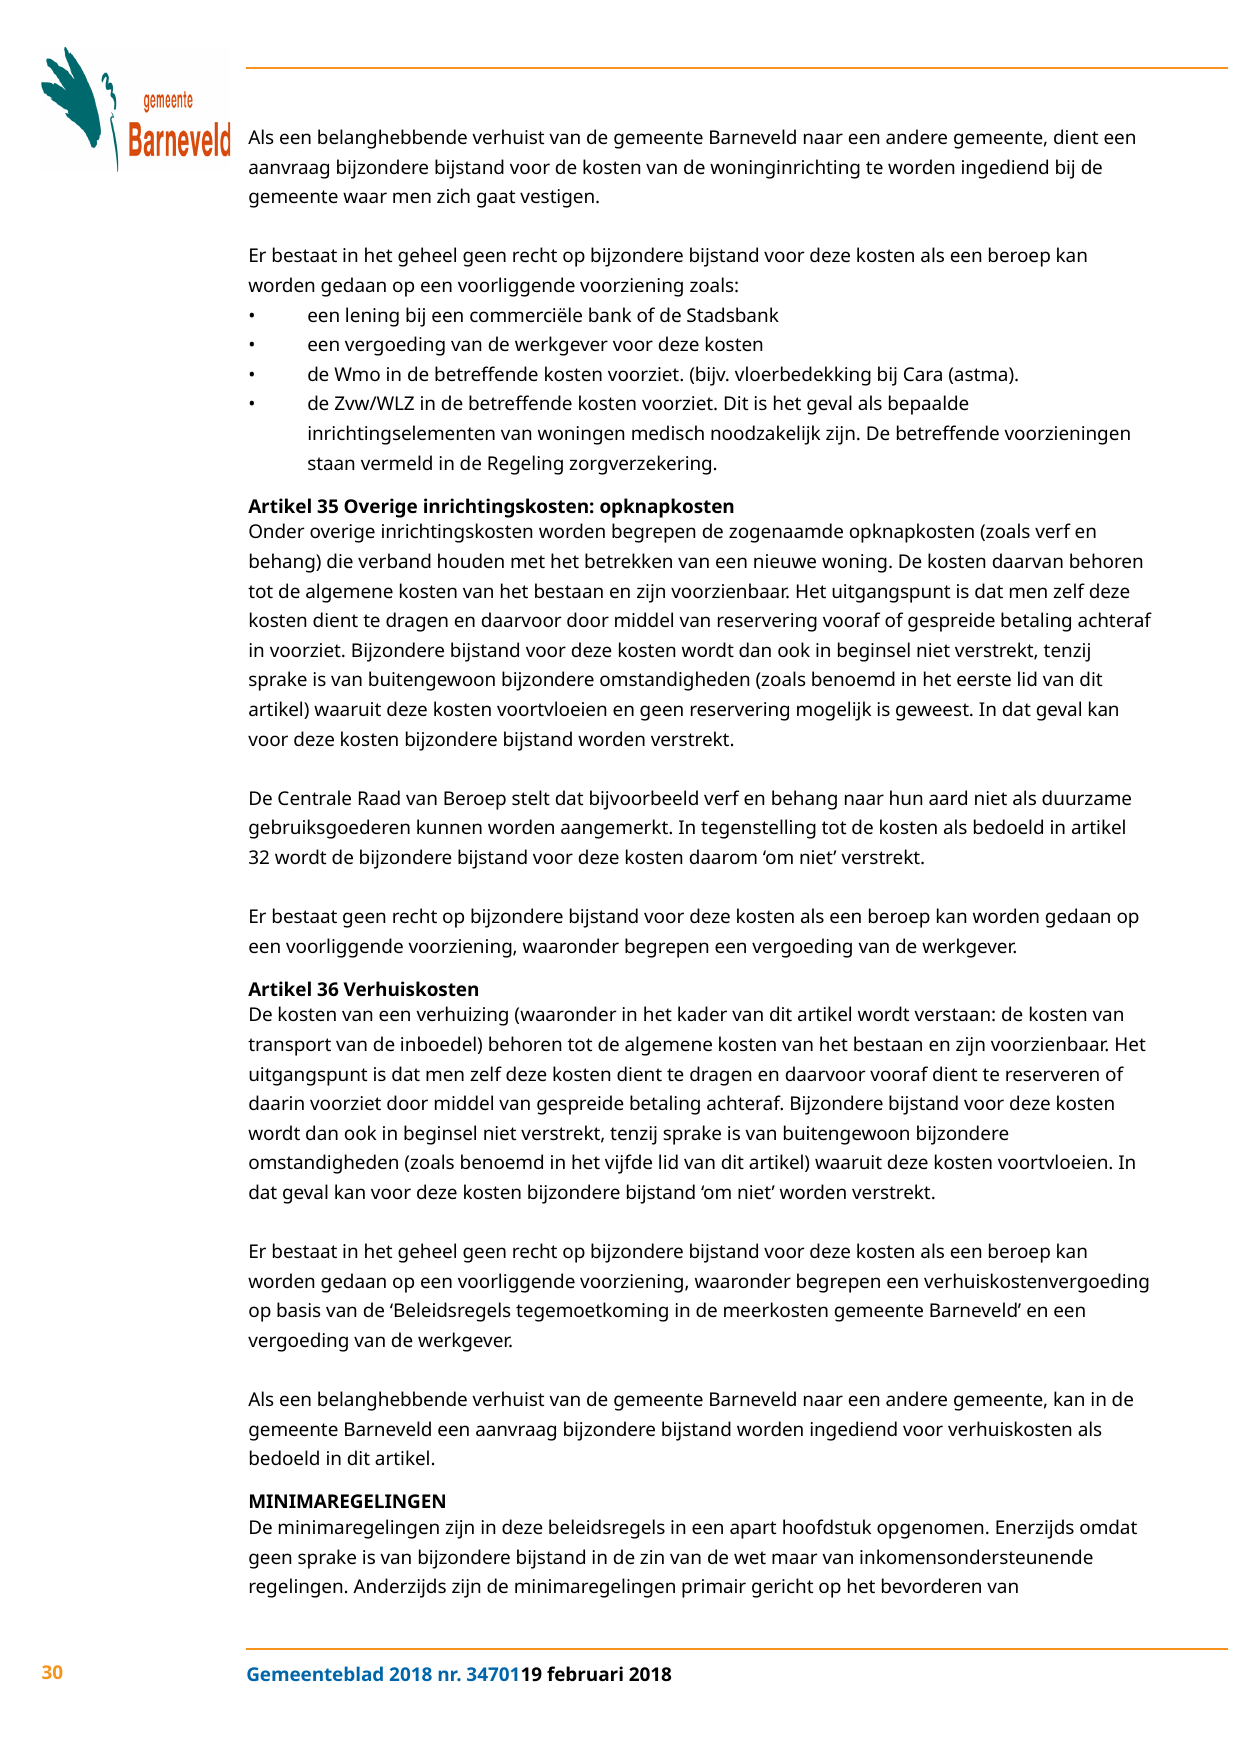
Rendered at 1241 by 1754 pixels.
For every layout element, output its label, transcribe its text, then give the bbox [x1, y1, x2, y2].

text De kosten van een verhuizing (waaronder in het kader van dit artikel wordt verstaan: de kosten van transport van de inboedel) behoren tot de algemene kosten van het bestaan en zijn voorzienbaar. Het uitgangspunt is dat men zelf deze kosten dient te dragen en daarvoor vooraf dient te reserveren of daarin voorziet door middel van gespreide betaling achteraf. Bijzondere bijstand voor deze kosten wordt dan ook in beginsel niet verstrekt, tenzij sprake is van buitengewoon bijzondere omstandigheden (zoals benoemd in het vijfde lid van dit artikel) waaruit deze kosten voortvloeien. In dat geval kan voor deze kosten bijzondere bijstand ‘om niet’ worden verstrekt. [248, 1002, 1152, 1205]
text Als een belanghebbende verhuist van de gemeente Barneveld naar een andere gemeente, kan in de gemeente Barneveld een aanvraag bijzondere bijstand worden ingediend voor verhuiskosten als bedoeld in dit artikel. [248, 1386, 1152, 1471]
text Als een belanghebbende verhuist van de gemeente Barneveld naar een andere gemeente, dient een aanvraag bijzondere bijstand voor de kosten van de woninginrichting te worden ingediend bij de gemeente waar men zich gaat vestigen. [248, 124, 1152, 209]
text Er bestaat in het geheel geen recht op bijzondere bijstand voor deze kosten als een beroep kan worden gedaan op een voorliggende voorziening zoals: [248, 243, 1152, 298]
list de Wmo in de betreffende kosten voorziet. (bijv. vloerbedekking bij Cara (astma). [248, 361, 1152, 387]
text Artikel 35 Overige inrichtingskosten: opknapkosten [248, 493, 1152, 519]
list een vergoeding van de werkgever voor deze kosten [248, 331, 1152, 357]
text De minimaregelingen zijn in deze beleidsregels in een apart hoofdstuk opgenomen. Enerzijds omdat geen sprake is van bijzondere bijstand in de zin van de wet maar van inkomensondersteunende regelingen. Anderzijds zijn de minimaregelingen primair gericht op het bevorderen van [248, 1514, 1152, 1599]
list de Zvw/WLZ in de betreffende kosten voorziet. Dit is het geval als bepaalde inrichtingselementen van woningen medisch noodzakelijk zijn. De betreffende voorzieningen staan vermeld in de Regeling zorgverzekering. [248, 391, 1152, 476]
picture [41, 47, 231, 172]
text Er bestaat geen recht op bijzondere bijstand voor deze kosten als een beroep kan worden gedaan op een voorliggende voorziening, waaronder begrepen een vergoeding van de werkgever. [248, 903, 1152, 958]
text Er bestaat in het geheel geen recht op bijzondere bijstand voor deze kosten als een beroep kan worden gedaan op een voorliggende voorziening, waaronder begrepen een verhuiskostenvergoeding op basis van de ‘Beleidsregels tegemoetkoming in de meerkosten gemeente Barneveld’ en een vergoeding van de werkgever. [248, 1238, 1152, 1353]
text Artikel 36 Verhuiskosten [248, 976, 1152, 1002]
list een lening bij een commerciële bank of de Stadsbank [248, 302, 1152, 328]
text De Centrale Raad van Beroep stelt dat bijvoorbeeld verf en behang naar hun aard niet als duurzame gebruiksgoederen kunnen worden aangemerkt. In tegenstelling tot de kosten als bedoeld in artikel 32 wordt de bijzondere bijstand voor deze kosten daarom ‘om niet’ verstrekt. [248, 785, 1152, 870]
text MINIMAREGELINGEN [248, 1488, 1152, 1514]
text Onder overige inrichtingskosten worden begrepen de zogenaamde opknapkosten (zoals verf en behang) die verband houden met het betrekken van een nieuwe woning. De kosten daarvan behoren tot de algemene kosten van het bestaan en zijn voorzienbaar. Het uitgangspunt is dat men zelf deze kosten dient te dragen en daarvoor door middel van reservering vooraf of gespreide betaling achteraf in voorziet. Bijzondere bijstand voor deze kosten wordt dan ook in beginsel niet verstrekt, tenzij sprake is van buitengewoon bijzondere omstandigheden (zoals benoemd in het eerste lid van dit artikel) waaruit deze kosten voortvloeien en geen reservering mogelijk is geweest. In dat geval kan voor deze kosten bijzondere bijstand worden verstrekt. [248, 519, 1152, 751]
